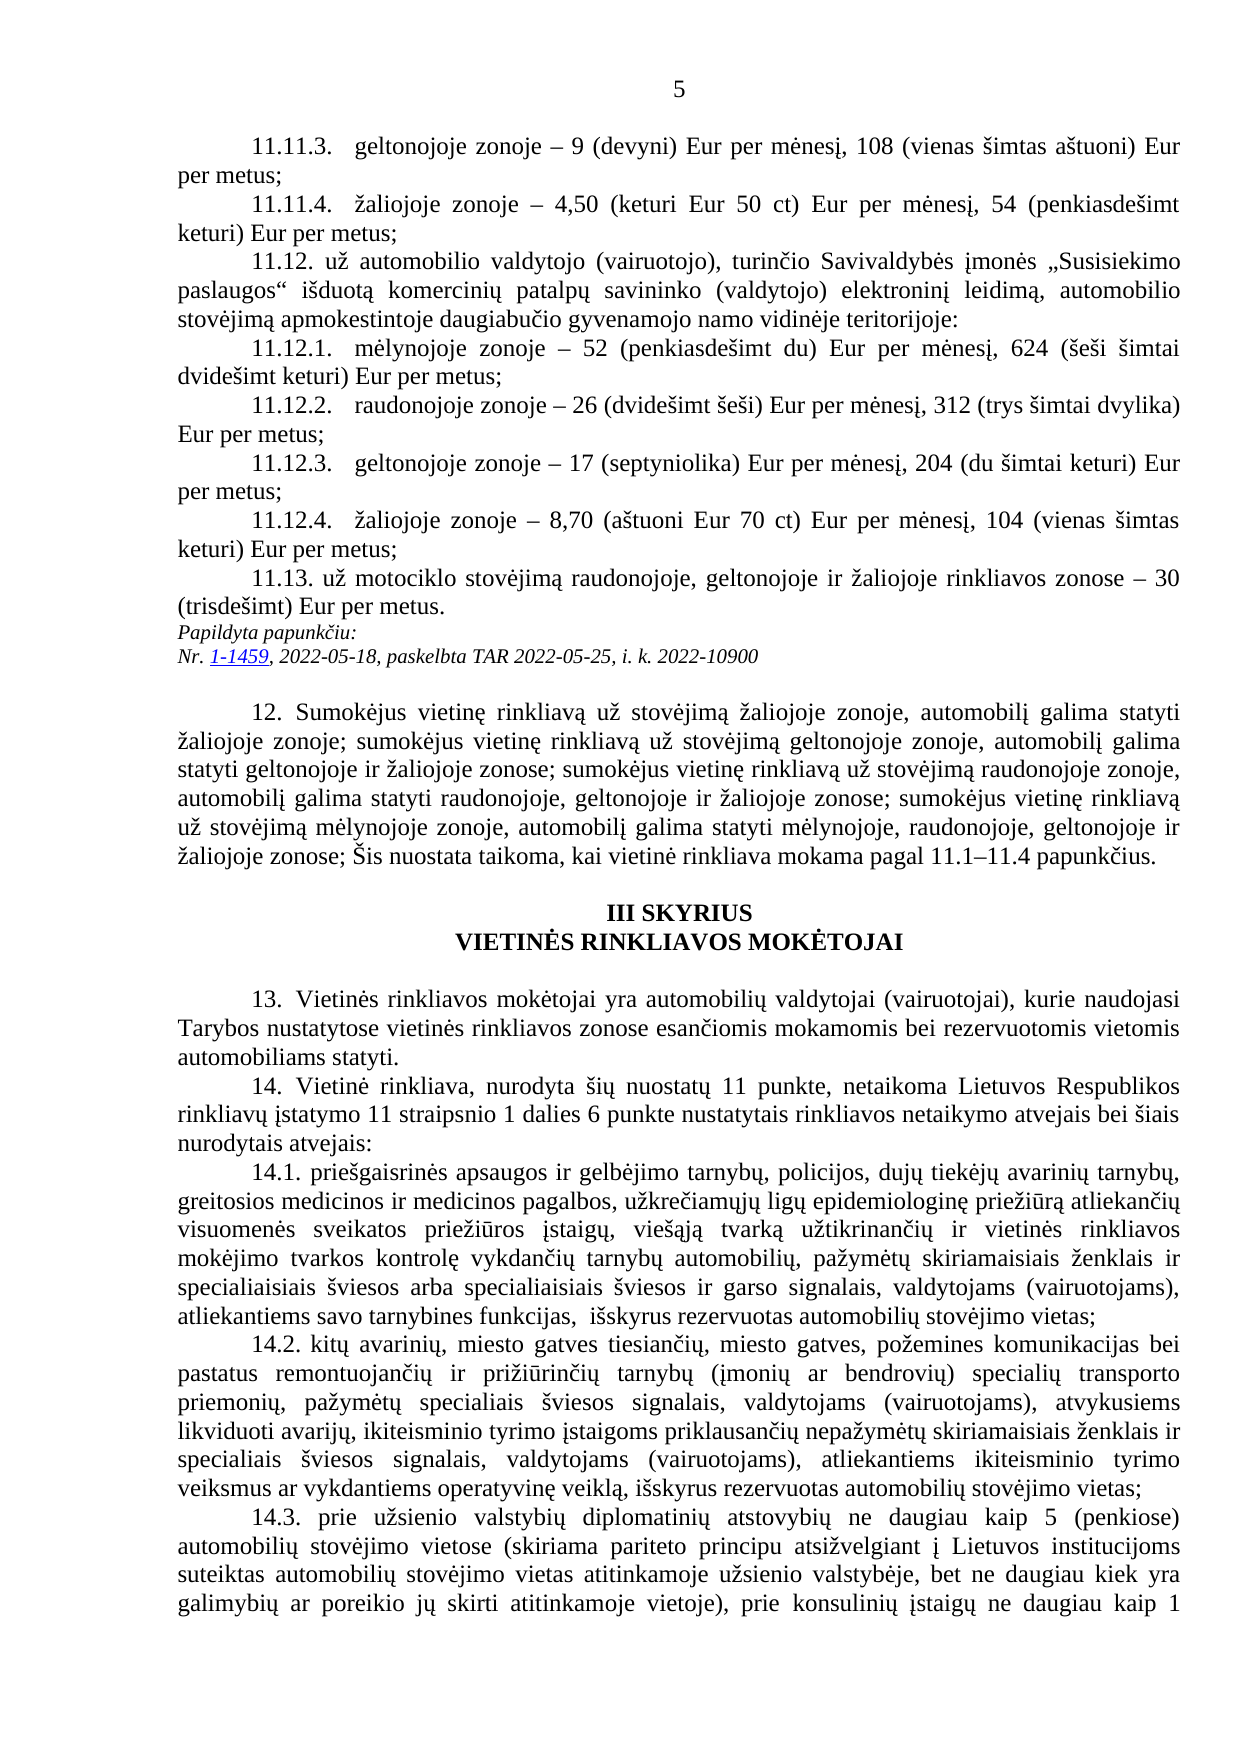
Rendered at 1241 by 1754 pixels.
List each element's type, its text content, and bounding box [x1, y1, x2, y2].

text 14. Vietinė rinkliava, nurodyta šių nuostatų 11 punkte, netaikoma Lietuvos Respublikos rinkliavų įstatymo 11 straipsnio 1 dalies 6 punkte nustatytais rinkliavos netaikymo atvejais bei šiais nurodytais atvejais: [177, 1071, 1181, 1157]
text 11.12.3. geltonojoje zonoje – 17 (septyniolika) Eur per mėnesį, 204 (du šimtai keturi) Eur per metus; [177, 448, 1181, 505]
text 11.11.3. geltonojoje zonoje – 9 (devyni) Eur per mėnesį, 108 (vienas šimtas aštuoni) Eur per metus; [177, 131, 1181, 189]
text III SKYRIUS [177, 898, 1181, 927]
text 11.12.1. mėlynojoje zonoje – 52 (penkiasdešimt du) Eur per mėnesį, 624 (šeši šimtai dvidešimt keturi) Eur per metus; [177, 333, 1181, 390]
text 11.12.2. raudonojoje zonoje – 26 (dvidešimt šeši) Eur per mėnesį, 312 (trys šimtai dvylika) Eur per metus; [177, 390, 1181, 448]
text 14.1. priešgaisrinės apsaugos ir gelbėjimo tarnybų, policijos, dujų tiekėjų avarinių tarnybų, greitosios medicinos ir medicinos pagalbos, užkrečiamųjų ligų epidemiologinę priežiūrą atliekančių visuomenės sveikatos priežiūros įstaigų, viešąją tvarką užtikrinančių ir vietinės rinkliavos mokėjimo tvarkos kontrolę vykdančių tarnybų automobilių, pažymėtų skiriamaisiais ženklais ir specialiaisiais šviesos arba specialiaisiais šviesos ir garso signalais, valdytojams (vairuotojams), atliekantiems savo tarnybines funkcijas, išskyrus rezervuotas automobilių stovėjimo vietas; [177, 1157, 1181, 1329]
text 11.13. už motociklo stovėjimą raudonojoje, geltonojoje ir žaliojoje rinkliavos zonose – 30 (trisdešimt) Eur per metus. [177, 563, 1181, 620]
text 11.12.4. žaliojoje zonoje – 8,70 (aštuoni Eur 70 ct) Eur per mėnesį, 104 (vienas šimtas keturi) Eur per metus; [177, 505, 1181, 563]
text 12. Sumokėjus vietinę rinkliavą už stovėjimą žaliojoje zonoje, automobilį galima statyti žaliojoje zonoje; sumokėjus vietinę rinkliavą už stovėjimą geltonojoje zonoje, automobilį galima statyti geltonojoje ir žaliojoje zonose; sumokėjus vietinę rinkliavą už stovėjimą raudonojoje zonoje, automobilį galima statyti raudonojoje, geltonojoje ir žaliojoje zonose; sumokėjus vietinę rinkliavą už stovėjimą mėlynojoje zonoje, automobilį galima statyti mėlynojoje, raudonojoje, geltonojoje ir žaliojoje zonose; Šis nuostata taikoma, kai vietinė rinkliava mokama pagal 11.1–11.4 papunkčius. [177, 697, 1181, 869]
text 14.2. kitų avarinių, miesto gatves tiesiančių, miesto gatves, požemines komunikacijas bei pastatus remontuojančių ir prižiūrinčių tarnybų (įmonių ar bendrovių) specialių transporto priemonių, pažymėtų specialiais šviesos signalais, valdytojams (vairuotojams), atvykusiems likviduoti avarijų, ikiteisminio tyrimo įstaigoms priklausančių nepažymėtų skiriamaisiais ženklais ir specialiais šviesos signalais, valdytojams (vairuotojams), atliekantiems ikiteisminio tyrimo veiksmus ar vykdantiems operatyvinę veiklą, išskyrus rezervuotas automobilių stovėjimo vietas; [177, 1329, 1181, 1502]
text 14.3. prie užsienio valstybių diplomatinių atstovybių ne daugiau kaip 5 (penkiose) automobilių stovėjimo vietose (skiriama pariteto principu atsižvelgiant į Lietuvos institucijoms suteiktas automobilių stovėjimo vietas atitinkamoje užsienio valstybėje, bet ne daugiau kiek yra galimybių ar poreikio jų skirti atitinkamoje vietoje), prie konsulinių įstaigų ne daugiau kaip 1 [177, 1502, 1181, 1617]
text 11.11.4. žaliojoje zonoje – 4,50 (keturi Eur 50 ct) Eur per mėnesį, 54 (penkiasdešimt keturi) Eur per metus; [177, 189, 1181, 246]
text 11.12. už automobilio valdytojo (vairuotojo), turinčio Savivaldybės įmonės „Susisiekimo paslaugos“ išduotą komercinių patalpų savininko (valdytojo) elektroninį leidimą, automobilio stovėjimą apmokestintoje daugiabučio gyvenamojo namo vidinėje teritorijoje: [177, 246, 1181, 333]
text 13. Vietinės rinkliavos mokėtojai yra automobilių valdytojai (vairuotojai), kurie naudojasi Tarybos nustatytose vietinės rinkliavos zonose esančiomis mokamomis bei rezervuotomis vietomis automobiliams statyti. [177, 984, 1181, 1071]
text Papildyta papunkčiu: [177, 620, 1181, 644]
text VIETINĖS Rinkliavos mokėtojai [177, 927, 1181, 956]
text Nr. 1-1459, 2022-05-18, paskelbta TAR 2022-05-25, i. k. 2022-10900 [177, 644, 1181, 668]
